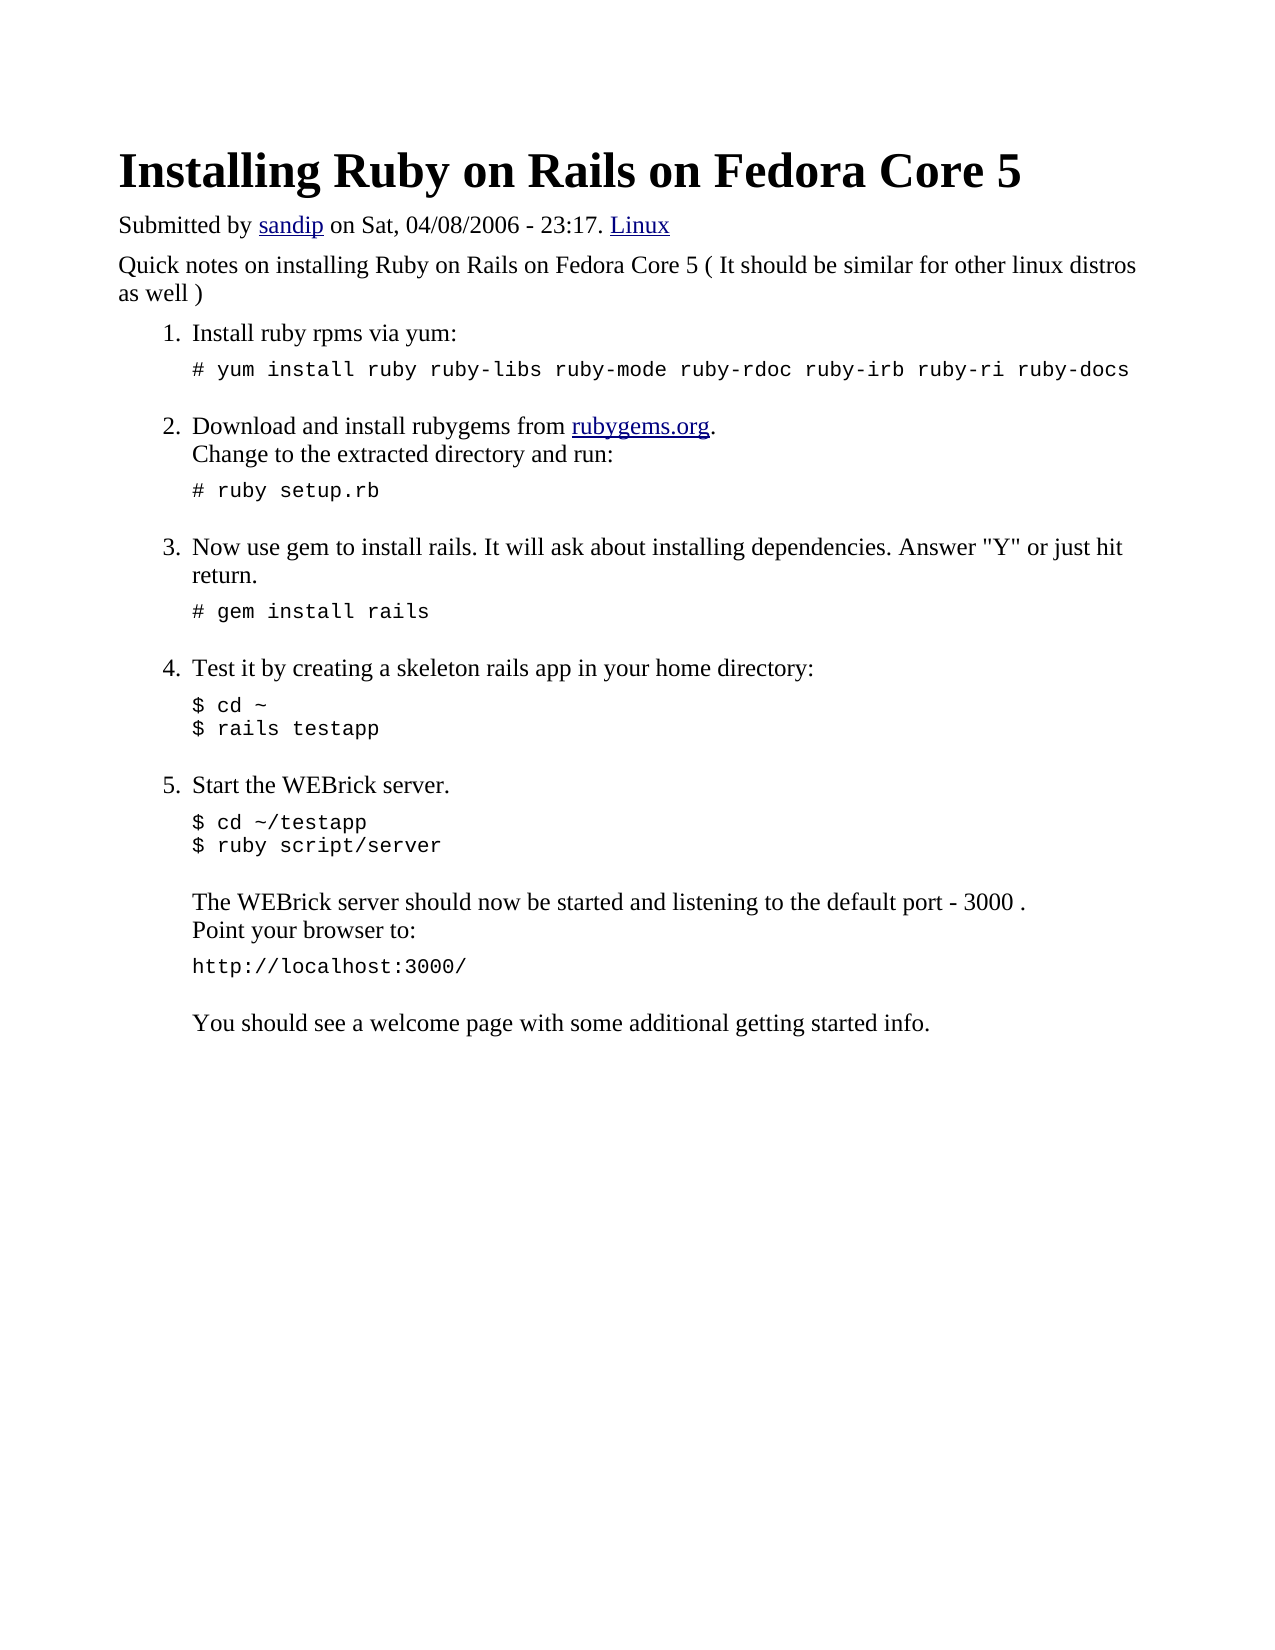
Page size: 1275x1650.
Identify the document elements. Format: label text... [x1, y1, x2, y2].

subtitle Installing Ruby on Rails on Fedora Core 5 [118, 143, 1157, 198]
list http://localhost:3000/ [162, 956, 1157, 980]
list # ruby setup.rb [162, 480, 1157, 504]
list $ rails testapp [162, 718, 1157, 742]
list $ ruby script/server [162, 835, 1157, 859]
list Now use gem to install rails. It will ask about installing dependencies. Answer "Y" or just hit return. [162, 533, 1157, 589]
list Test it by creating a skeleton rails app in your home directory: [162, 654, 1157, 682]
list Download and install rubygems from rubygems.org. Change to the extracted directory and run: [162, 412, 1157, 468]
list $ cd ~/testapp [162, 812, 1157, 835]
text Quick notes on installing Ruby on Rails on Fedora Core 5 ( It should be similar for other linux distros as well ) [118, 251, 1157, 307]
list $ cd ~ [162, 695, 1157, 718]
list You should see a welcome page with some additional getting started info. [162, 1009, 1157, 1037]
list # yum install ruby ruby-libs ruby-mode ruby-rdoc ruby-irb ruby-ri ruby-docs [162, 359, 1157, 383]
text Submitted by sandip on Sat, 04/08/2006 - 23:17. Linux [118, 211, 1157, 239]
list Start the WEBrick server. [162, 772, 1157, 799]
list The WEBrick server should now be started and listening to the default port - 3000 . Point your browser to: [162, 888, 1157, 944]
list # gem install rails [162, 601, 1157, 625]
list Install ruby rpms via yum: [162, 319, 1157, 347]
